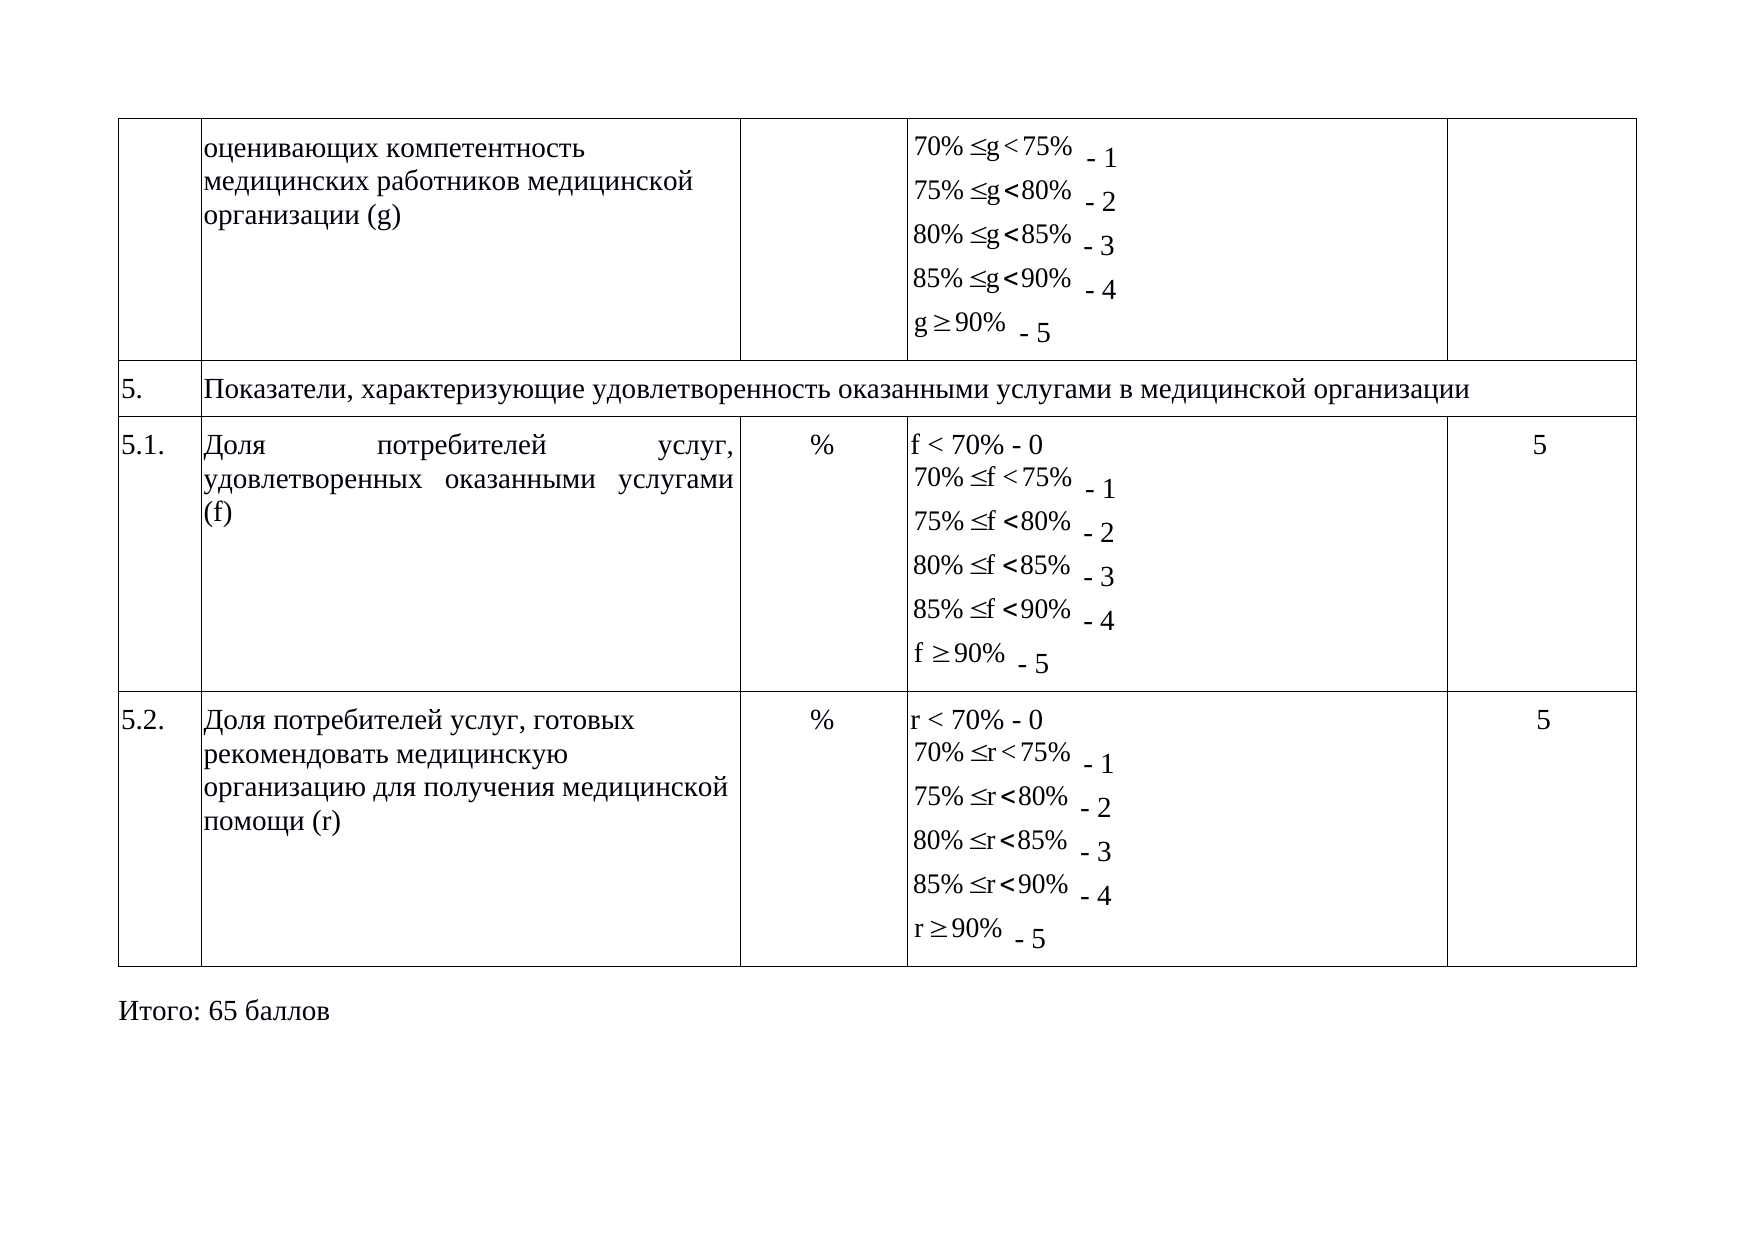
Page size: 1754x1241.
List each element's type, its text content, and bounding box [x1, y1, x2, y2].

table_cell [119, 119, 201, 360]
table_cell оценивающих компетентность медицинских работников медицинской организации (g) [202, 119, 740, 360]
table_cell f < 70% - 0 - 1 - 2 - 3 - 4 - 5 [908, 417, 1447, 691]
table_cell Показатели, характеризующие удовлетворенность оказанными услугами в медицинской организации [202, 361, 1636, 416]
table_cell % [741, 692, 907, 966]
table_cell 5 [1448, 692, 1636, 966]
table_cell g < 70% - 0 - 1 - 2 - 3 - 4 - 5 [908, 119, 1447, 360]
table_cell 5.1. [119, 417, 201, 691]
table_cell Доля потребителей услуг, удовлетворенных оказанными услугами (f) [202, 417, 740, 691]
table_cell % [741, 417, 907, 691]
table_cell [741, 119, 907, 360]
table_cell r < 70% - 0 - 1 - 2 - 3 - 4 - 5 [908, 692, 1447, 966]
subtitle Итого: 65 баллов [118, 993, 1636, 1027]
table_cell 5 [1448, 417, 1636, 691]
table_cell 5. [119, 361, 201, 416]
table_cell Доля потребителей услуг, готовых рекомендовать медицинскую организацию для получения медицинской помощи (r) [202, 692, 740, 966]
table_cell 5.2. [119, 692, 201, 966]
table_cell [1448, 119, 1636, 360]
